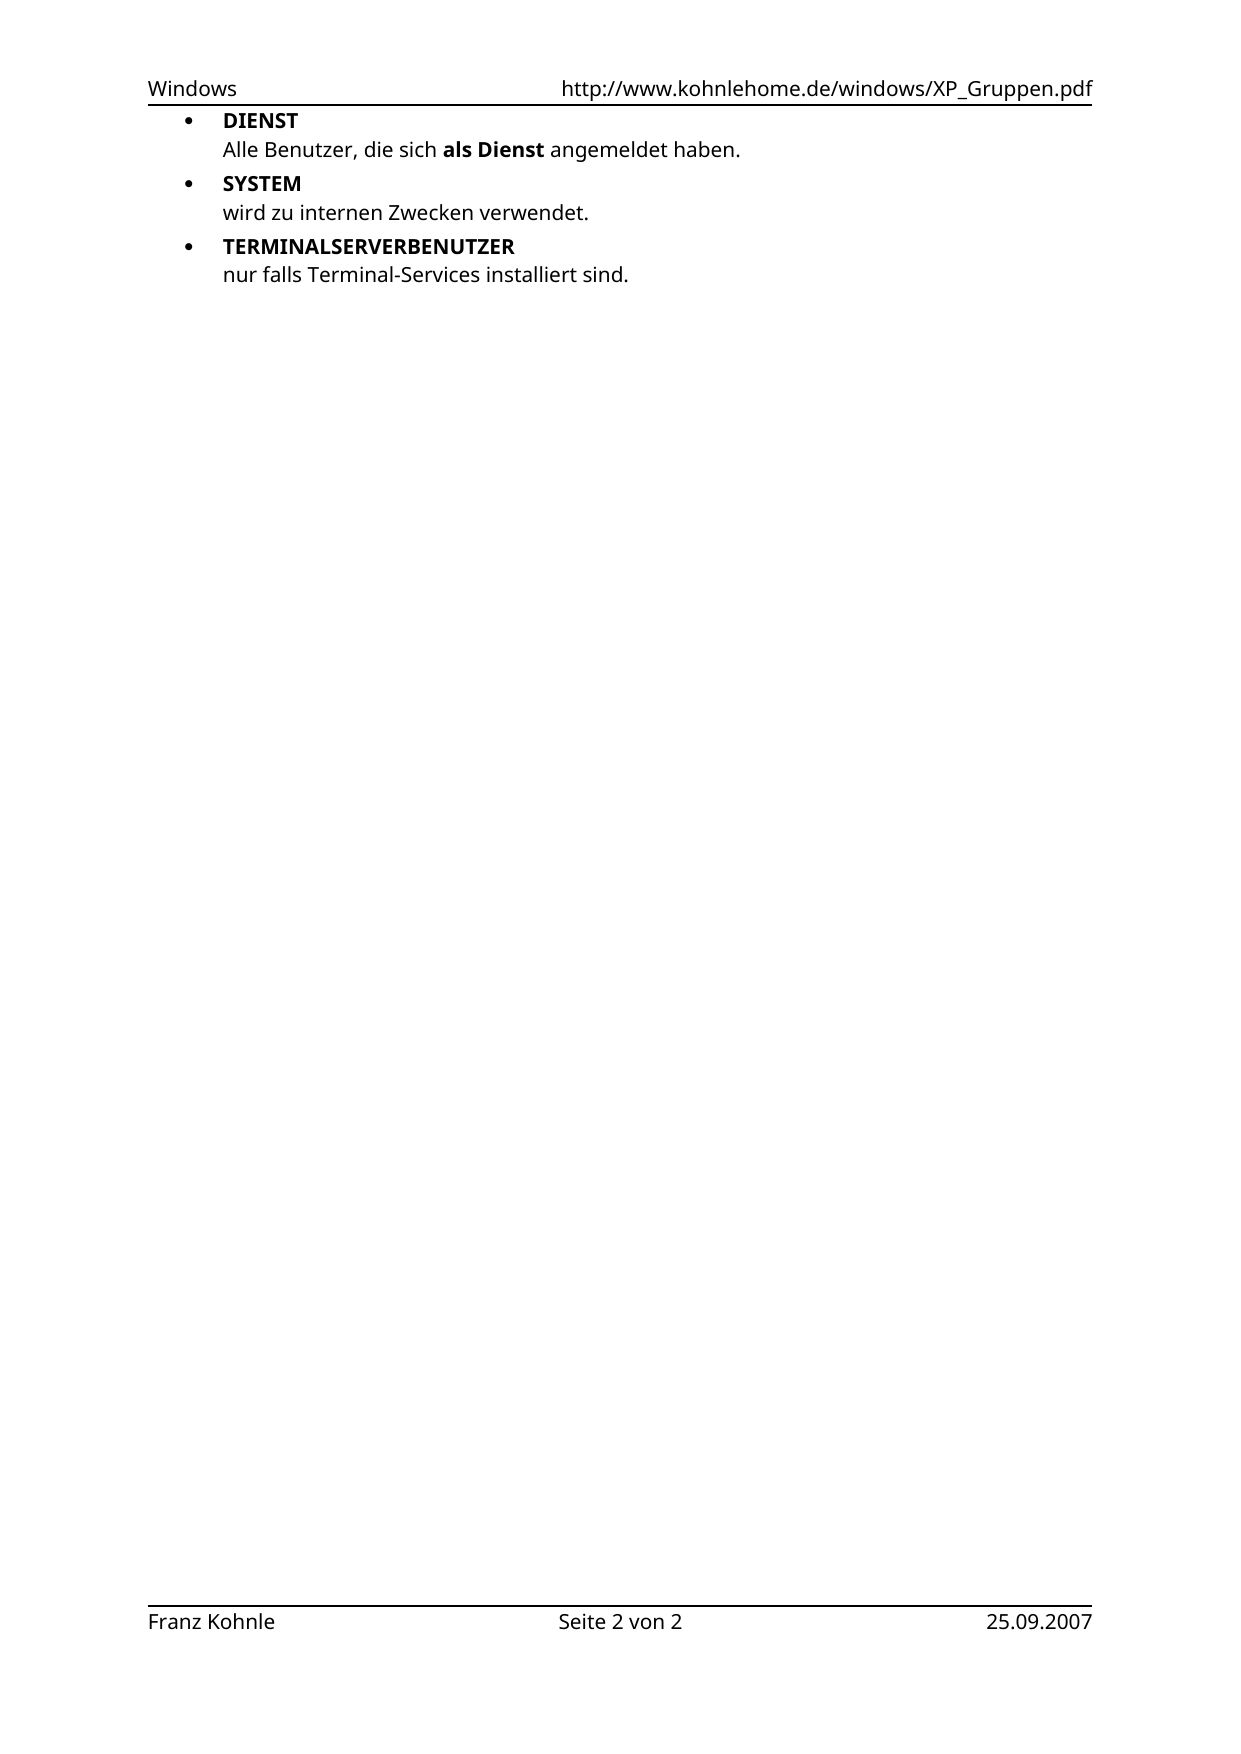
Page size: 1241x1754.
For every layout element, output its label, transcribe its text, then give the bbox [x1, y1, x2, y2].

list TERMINALSERVERBENUTZER nur falls Terminal-Services installiert sind. [185, 232, 1092, 289]
list DIENST Alle Benutzer, die sich als Dienst angemeldet haben. [185, 106, 1092, 163]
list SYSTEM wird zu internen Zwecken verwendet. [185, 169, 1092, 226]
